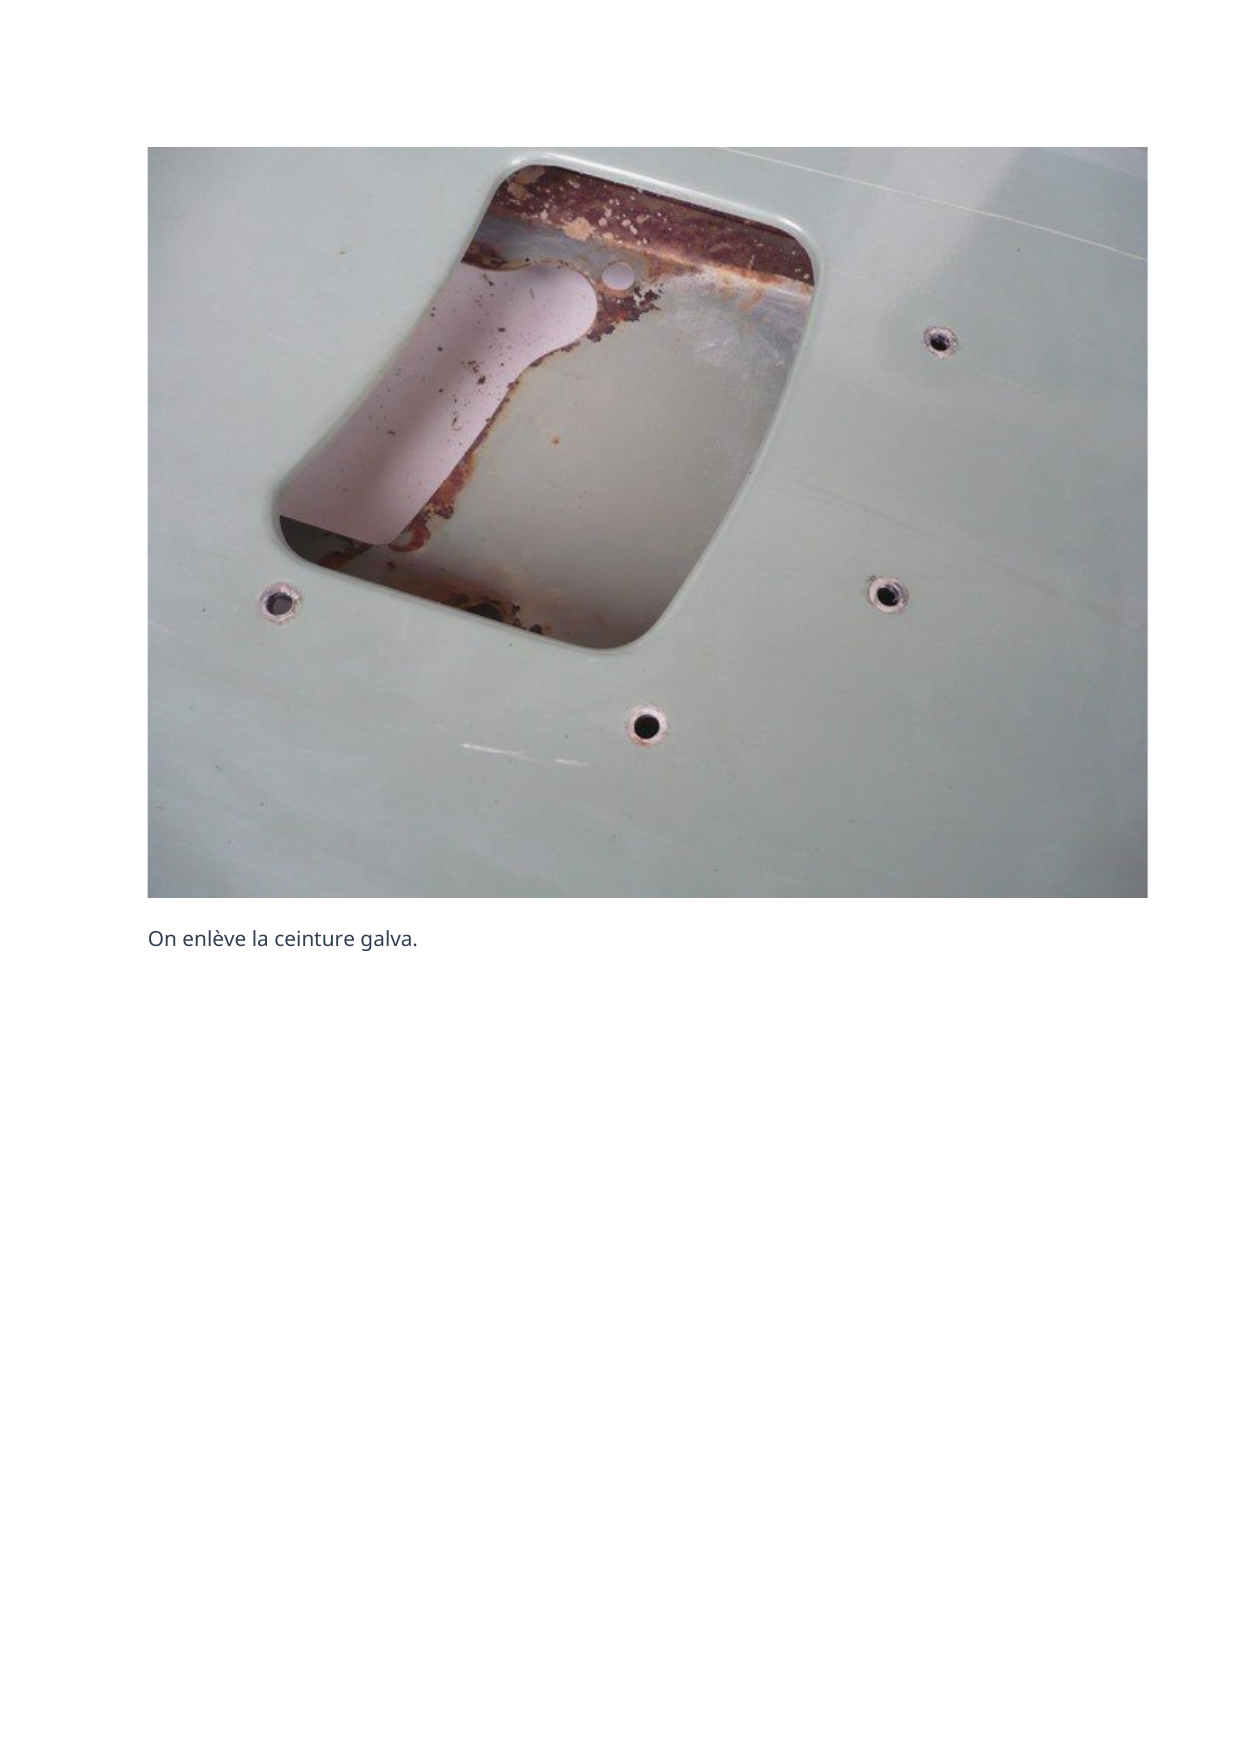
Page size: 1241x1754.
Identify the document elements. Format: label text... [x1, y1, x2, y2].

picture [147, 147, 1148, 898]
text On enlève la ceinture galva. [148, 924, 1093, 952]
